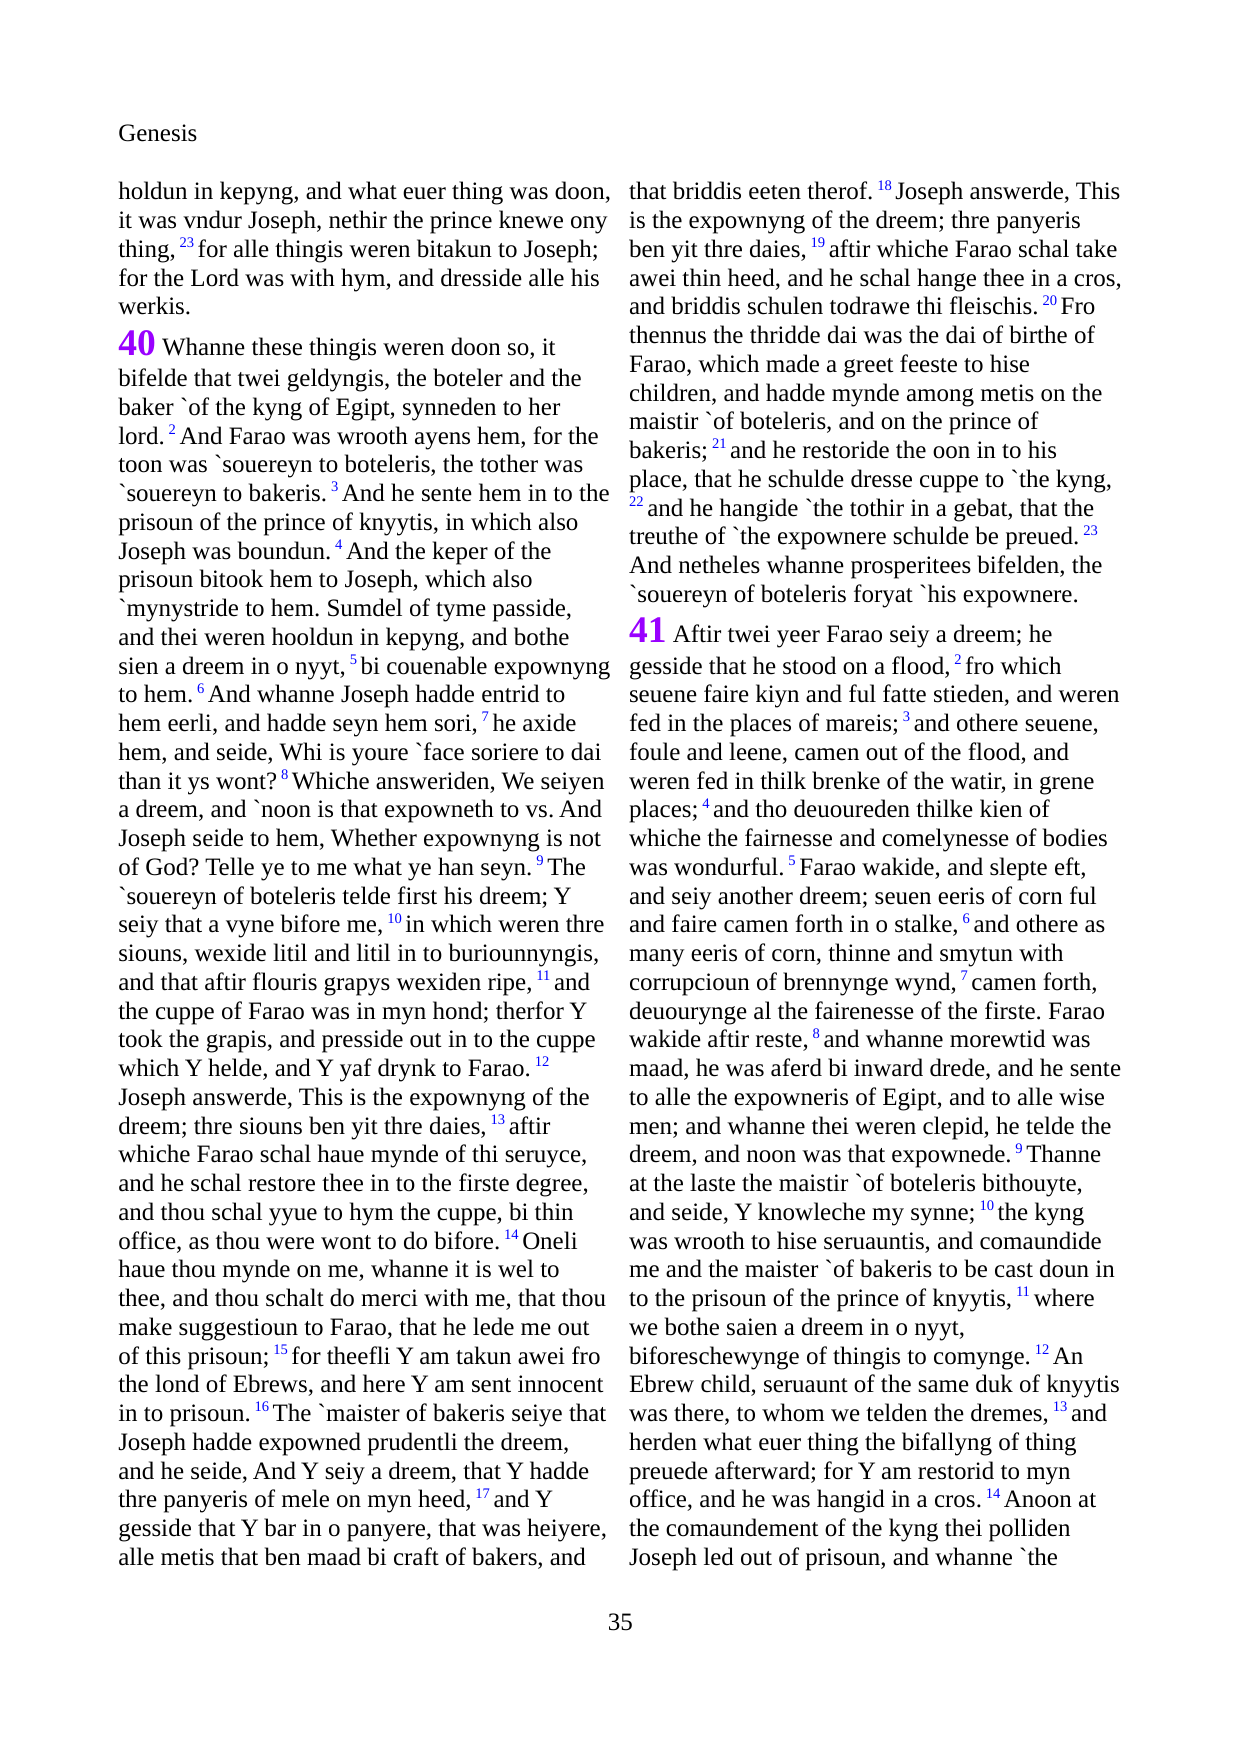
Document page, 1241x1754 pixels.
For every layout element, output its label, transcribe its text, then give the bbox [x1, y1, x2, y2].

text that briddis eeten therof. 18 Joseph answerde, This is the expownyng of the dreem; thre panyeris ben yit thre daies, 19 aftir whiche Farao schal take awei thin heed, and he schal hange thee in a cros, and briddis schulen todrawe thi fleischis. 20 Fro thennus the thridde dai was the dai of birthe of Farao, which made a greet feeste to hise children, and hadde mynde among metis on the maistir `of boteleris, and on the prince of bakeris; 21 and he restoride the oon in to his place, that he schulde dresse cuppe to `the kyng, 22 and he hangide `the tothir in a gebat, that the treuthe of `the expownere schulde be preued. 23 And netheles whanne prosperitees bifelden, the `souereyn of boteleris foryat `his expownere. [629, 176, 1122, 608]
text 41 Aftir twei yeer Farao seiy a dreem; he gesside that he stood on a flood, 2 fro which seuene faire kiyn and ful fatte stieden, and weren fed in the places of mareis; 3 and othere seuene, foule and leene, camen out of the flood, and weren fed in thilk brenke of the watir, in grene places; 4 and tho deuoureden thilke kien of whiche the fairnesse and comelynesse of bodies was wondurful. 5 Farao wakide, and slepte eft, and seiy another dreem; seuen eeris of corn ful and faire camen forth in o stalke, 6 and othere as many eeris of corn, thinne and smytun with corrupcioun of brennynge wynd, 7 camen forth, deuourynge al the fairenesse of the firste. Farao wakide aftir reste, 8 and whanne morewtid was maad, he was aferd bi inward drede, and he sente to alle the expowneris of Egipt, and to alle wise men; and whanne thei weren clepid, he telde the dreem, and noon was that expownede. 9 Thanne at the laste the maistir `of boteleris bithouyte, and seide, Y knowleche my synne; 10 the kyng was wrooth to hise seruauntis, and comaundide me and the maister `of bakeris to be cast doun in to the prisoun of the prince of knyytis, 11 where we bothe saien a dreem in o nyyt, biforeschewynge of thingis to comynge. 12 An Ebrew child, seruaunt of the same duk of knyytis was there, to whom we telden the dremes, 13 and herden what euer thing the bifallyng of thing preuede afterward; for Y am restorid to myn office, and he was hangid in a cros. 14 Anoon at the comaundement of the kyng thei polliden Joseph led out of prisoun, and whanne `the [629, 608, 1122, 1571]
text holdun in kepyng, and what euer thing was doon, it was vndur Joseph, nethir the prince knewe ony thing, 23 for alle thingis weren bitakun to Joseph; for the Lord was with hym, and dresside alle his werkis. [118, 176, 611, 320]
text 40 Whanne these thingis weren doon so, it bifelde that twei geldyngis, the boteler and the baker `of the kyng of Egipt, synneden to her lord. 2 And Farao was wrooth ayens hem, for the toon was `souereyn to boteleris, the tother was `souereyn to bakeris. 3 And he sente hem in to the prisoun of the prince of knyytis, in which also Joseph was boundun. 4 And the keper of the prisoun bitook hem to Joseph, which also `mynystride to hem. Sumdel of tyme passide, and thei weren hooldun in kepyng, and bothe sien a dreem in o nyyt, 5 bi couenable expownyng to hem. 6 And whanne Joseph hadde entrid to hem eerli, and hadde seyn hem sori, 7 he axide hem, and seide, Whi is youre `face soriere to dai than it ys wont? 8 Whiche answeriden, We seiyen a dreem, and `noon is that expowneth to vs. And Joseph seide to hem, Whether expownyng is not of God? Telle ye to me what ye han seyn. 9 The `souereyn of boteleris telde first his dreem; Y seiy that a vyne bifore me, 10 in which weren thre siouns, wexide litil and litil in to buriounnyngis, and that aftir flouris grapys wexiden ripe, 11 and the cuppe of Farao was in myn hond; therfor Y took the grapis, and presside out in to the cuppe which Y helde, and Y yaf drynk to Farao. 12 Joseph answerde, This is the expownyng of the dreem; thre siouns ben yit thre daies, 13 aftir whiche Farao schal haue mynde of thi seruyce, and he schal restore thee in to the firste degree, and thou schal yyue to hym the cuppe, bi thin office, as thou were wont to do bifore. 14 Oneli haue thou mynde on me, whanne it is wel to thee, and thou schalt do merci with me, that thou make suggestioun to Farao, that he lede me out of this prisoun; 15 for theefli Y am takun awei fro the lond of Ebrews, and here Y am sent innocent in to prisoun. 16 The `maister of bakeris seiye that Joseph hadde expowned prudentli the dreem, and he seide, And Y seiy a dreem, that Y hadde thre panyeris of mele on myn heed, 17 and Y gesside that Y bar in o panyere, that was heiyere, alle metis that ben maad bi craft of bakers, and [118, 320, 611, 1571]
